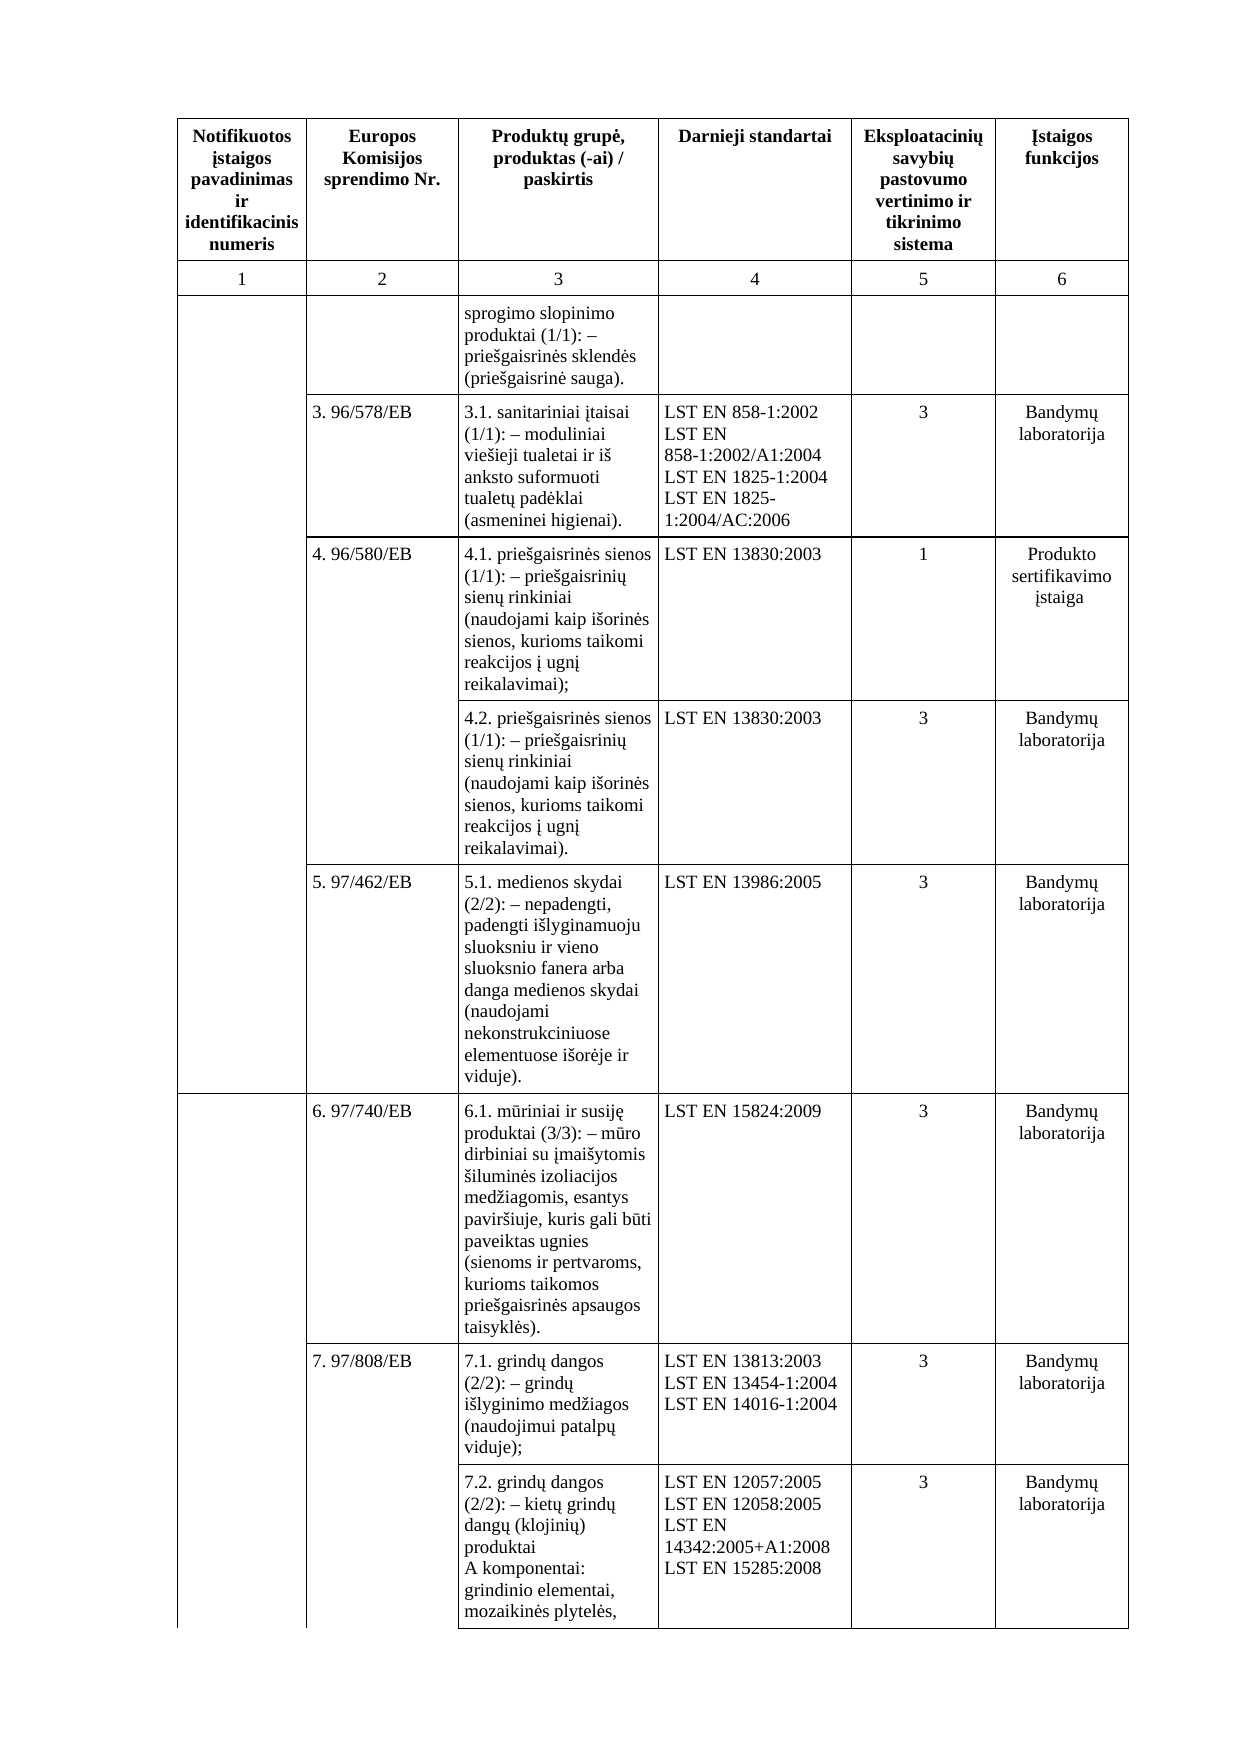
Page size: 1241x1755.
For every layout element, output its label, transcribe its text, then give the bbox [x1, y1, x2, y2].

table_cell [659, 296, 851, 394]
table_cell [852, 296, 995, 394]
table_cell Bandymų laboratorija [996, 701, 1128, 864]
table_header Europos Komisijos sprendimo Nr. [307, 119, 458, 260]
table_cell sprogimo slopinimo produktai (1/1): – priešgaisrinės sklendės (priešgaisrinė sauga). [459, 296, 658, 394]
table_cell LST EN 858-1:2002 LST EN 858-1:2002/A1:2004 LST EN 1825-1:2004 LST EN 1825-1:2004/AC:2006 [659, 395, 851, 536]
table_cell [178, 296, 306, 394]
table_cell LST EN 13830:2003 [659, 538, 851, 700]
table_cell Bandymų laboratorija [996, 1344, 1128, 1464]
table_cell [178, 394, 306, 536]
table_cell LST EN 15824:2009 [659, 1094, 851, 1343]
table_cell 3 [852, 701, 995, 864]
table_header Įstaigos funkcijos [996, 119, 1128, 260]
table_cell 7. 97/808/EB [307, 1344, 458, 1464]
table_cell LST EN 13813:2003 LST EN 13454-1:2004 LST EN 14016-1:2004 [659, 1344, 851, 1464]
table_cell 4.2. priešgaisrinės sienos (1/1): – priešgaisrinių sienų rinkiniai (naudojami kaip išorinės sienos, kurioms taikomi reakcijos į ugnį reikalavimai). [459, 701, 658, 864]
table_cell Bandymų laboratorija [996, 395, 1128, 536]
table_cell 5. 97/462/EB [307, 865, 458, 1093]
table_cell LST EN 13830:2003 [659, 701, 851, 864]
table_cell 3 [852, 1465, 995, 1628]
table_cell 3 [852, 1344, 995, 1464]
table_cell 4. 96/580/EB [307, 538, 458, 700]
table_cell 4 [659, 261, 851, 295]
table_cell [178, 864, 306, 1093]
table_cell 7.2. grindų dangos (2/2): – kietų grindų dangų (klojinių) produktai A komponentai: grindinio elementai, mozaikinės plytelės, [459, 1465, 658, 1628]
table_cell 7.1. grindų dangos (2/2): – grindų išlyginimo medžiagos (naudojimui patalpų viduje); [459, 1344, 658, 1464]
table_cell Bandymų laboratorija [996, 865, 1128, 1093]
table_cell 5.1. medienos skydai (2/2): – nepadengti, padengti išlyginamuoju sluoksniu ir vieno sluoksnio fanera arba danga medienos skydai (naudojami nekonstrukciniuose elementuose išorėje ir viduje). [459, 865, 658, 1093]
table_cell 6.1. mūriniai ir susiję produktai (3/3): – mūro dirbiniai su įmaišytomis šiluminės izoliacijos medžiagomis, esantys paviršiuje, kuris gali būti paveiktas ugnies (sienoms ir pertvaroms, kurioms taikomos priešgaisrinės apsaugos taisyklės). [459, 1094, 658, 1343]
table_cell Produkto sertifikavimo įstaiga [996, 538, 1128, 700]
table_cell 3. 96/578/EB [307, 395, 458, 536]
table_cell Bandymų laboratorija [996, 1465, 1128, 1628]
table_cell 1 [178, 261, 306, 295]
table_cell 3 [852, 865, 995, 1093]
table_cell Bandymų laboratorija [996, 1094, 1128, 1343]
table_header Darnieji standartai [659, 119, 851, 260]
table_cell [178, 536, 306, 700]
table_cell LST EN 12057:2005 LST EN 12058:2005 LST EN 14342:2005+A1:2008 LST EN 15285:2008 [659, 1465, 851, 1628]
table_cell 4.1. priešgaisrinės sienos (1/1): – priešgaisrinių sienų rinkiniai (naudojami kaip išorinės sienos, kurioms taikomi reakcijos į ugnį reikalavimai); [459, 538, 658, 700]
table_cell [178, 1094, 306, 1343]
table_cell 3 [852, 1094, 995, 1343]
table_header Notifikuotos įstaigos pavadinimas ir identifikacinis numeris [178, 119, 306, 260]
table_cell 6. 97/740/EB [307, 1094, 458, 1343]
table_cell 2 [307, 261, 458, 295]
table_cell [178, 1343, 306, 1464]
table_cell 1 [852, 538, 995, 700]
table_cell [307, 296, 458, 394]
table_cell [307, 1464, 458, 1628]
table_cell [996, 296, 1128, 394]
table_header Produktų grupė, produktas (-ai) / paskirtis [459, 119, 658, 260]
table_cell 3.1. sanitariniai įtaisai (1/1): – moduliniai viešieji tualetai ir iš anksto suformuoti tualetų padėklai (asmeninei higienai). [459, 395, 658, 536]
table_cell [178, 700, 306, 864]
table_cell 3 [459, 261, 658, 295]
table_cell [178, 1464, 306, 1628]
table_cell [307, 700, 458, 864]
table_cell 6 [996, 261, 1128, 295]
table_cell LST EN 13986:2005 [659, 865, 851, 1093]
table_header Eksploatacinių savybių pastovumo vertinimo ir tikrinimo sistema [852, 119, 995, 260]
table_cell 5 [852, 261, 995, 295]
table_cell 3 [852, 395, 995, 536]
